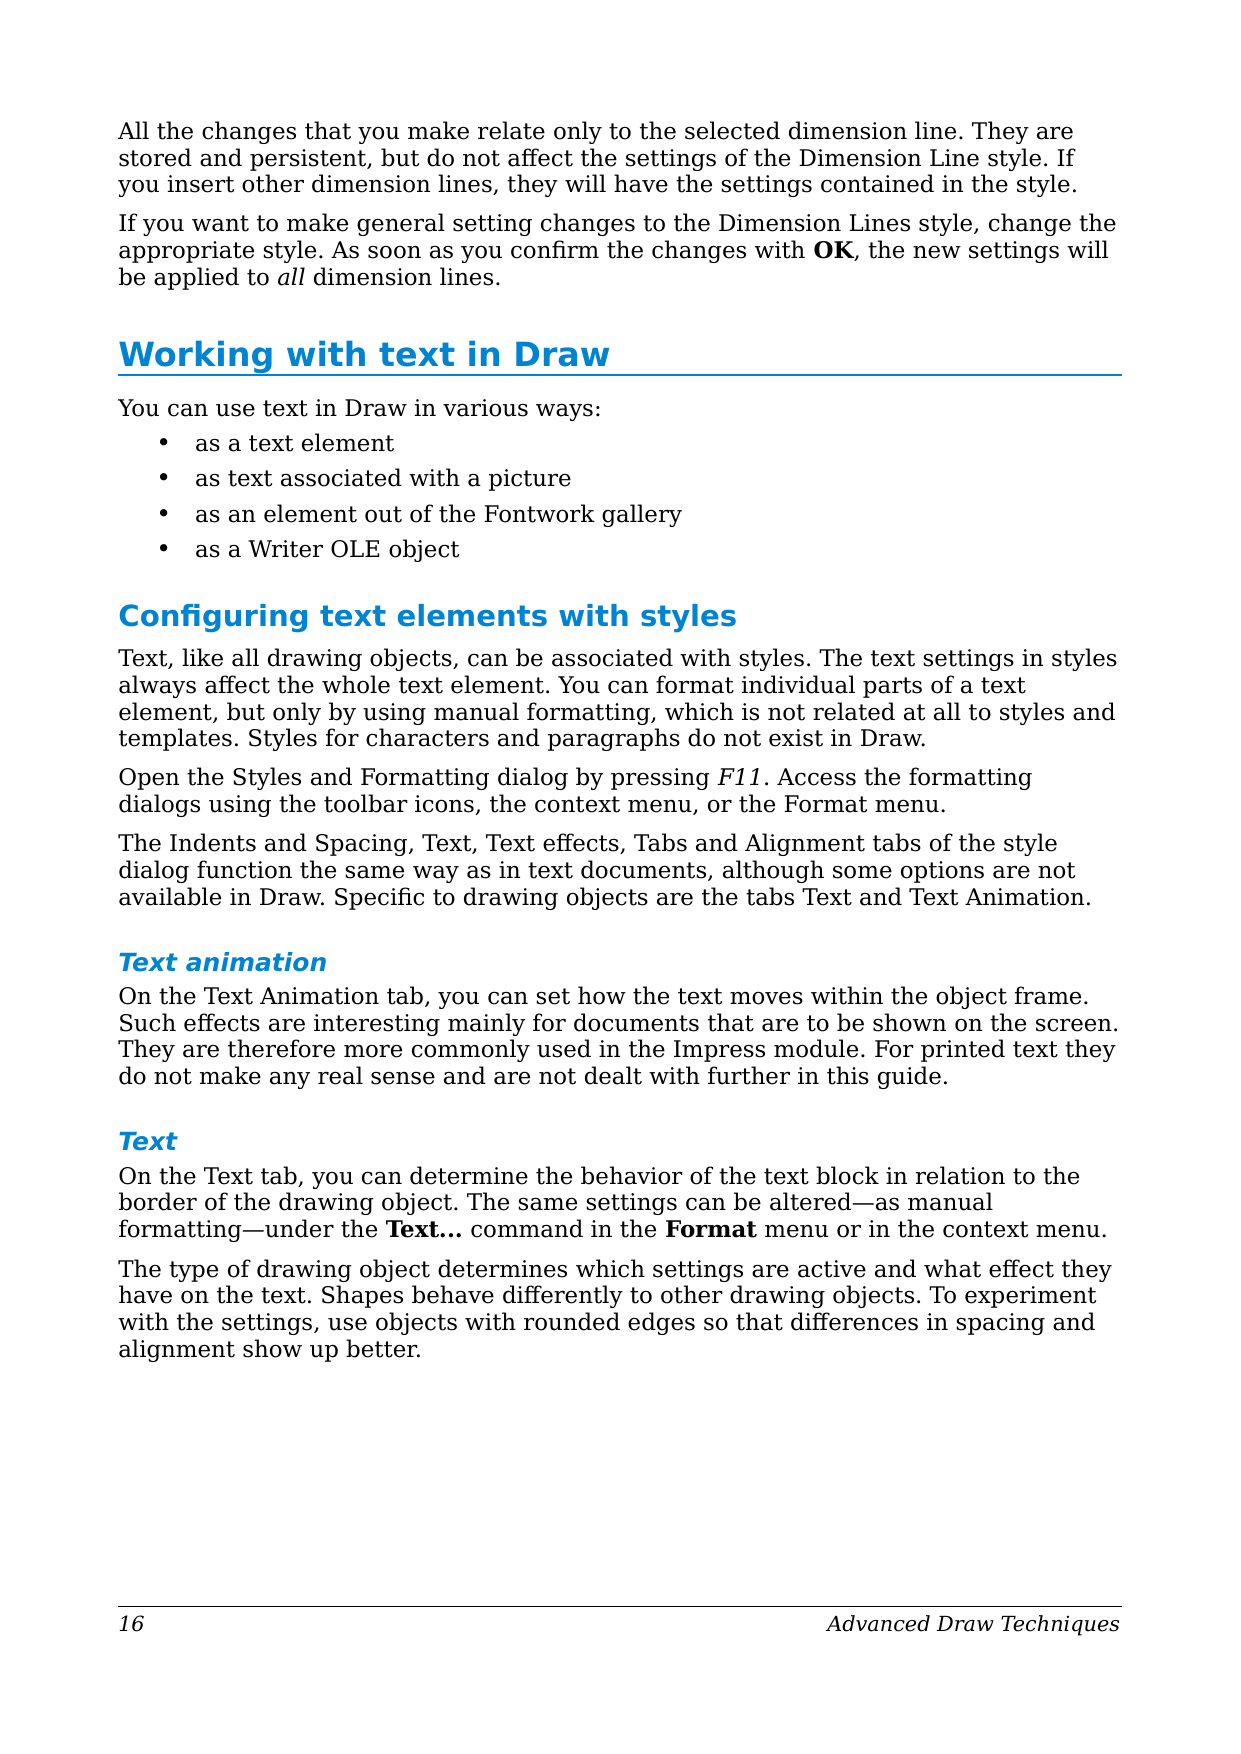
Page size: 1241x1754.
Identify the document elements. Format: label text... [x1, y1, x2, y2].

list as an element out of the Fontwork gallery [156, 499, 1122, 528]
text The type of drawing object determines which settings are active and what effect they have on the text. Shapes behave differently to other drawing objects. To experiment with the settings, use objects with rounded edges so that differences in spacing and alignment show up better. [118, 1256, 1122, 1362]
text Open the Styles and Formatting dialog by pressing F11. Access the formatting dialogs using the toolbar icons, the context menu, or the Format menu. [118, 764, 1122, 818]
list as text associated with a picture [156, 464, 1122, 493]
subtitle Working with text in Draw [118, 335, 1122, 374]
text On the Text tab, you can determine the behavior of the text block in relation to the border of the drawing object. The same settings can be altered—as manual formatting—under the Text... command in the Format menu or in the context menu. [118, 1163, 1122, 1243]
list You can use text in Draw in various ways: [118, 395, 1122, 422]
text If you want to make general setting changes to the Dimension Lines style, change the appropriate style. As soon as you confirm the changes with OK, the new settings will be applied to all dimension lines. [118, 211, 1122, 291]
list as a Writer OLE object [156, 534, 1122, 564]
list as a text element [156, 428, 1122, 457]
text Text, like all drawing objects, can be associated with styles. The text settings in styles always affect the whole text element. You can format individual parts of a text element, but only by using manual formatting, which is not related at all to styles and templates. Styles for characters and paragraphs do not exist in Draw. [118, 645, 1122, 752]
subtitle Text animation [118, 948, 1122, 977]
subtitle Configuring text elements with styles [118, 599, 1122, 633]
subtitle Text [118, 1127, 1122, 1157]
text The Indents and Spacing, Text, Text effects, Tabs and Alignment tabs of the style dialog function the same way as in text documents, although some options are not available in Draw. Specific to drawing objects are the tabs Text and Text Animation. [118, 830, 1122, 910]
text All the changes that you make relate only to the selected dimension line. They are stored and persistent, but do not affect the settings of the Dimension Line style. If you insert other dimension lines, they will have the settings contained in the style. [118, 118, 1122, 198]
text On the Text Animation tab, you can set how the text moves within the object frame. Such effects are interesting mainly for documents that are to be shown on the screen. They are therefore more commonly used in the Impress module. For printed text they do not make any real sense and are not dealt with further in this guide. [118, 983, 1122, 1090]
